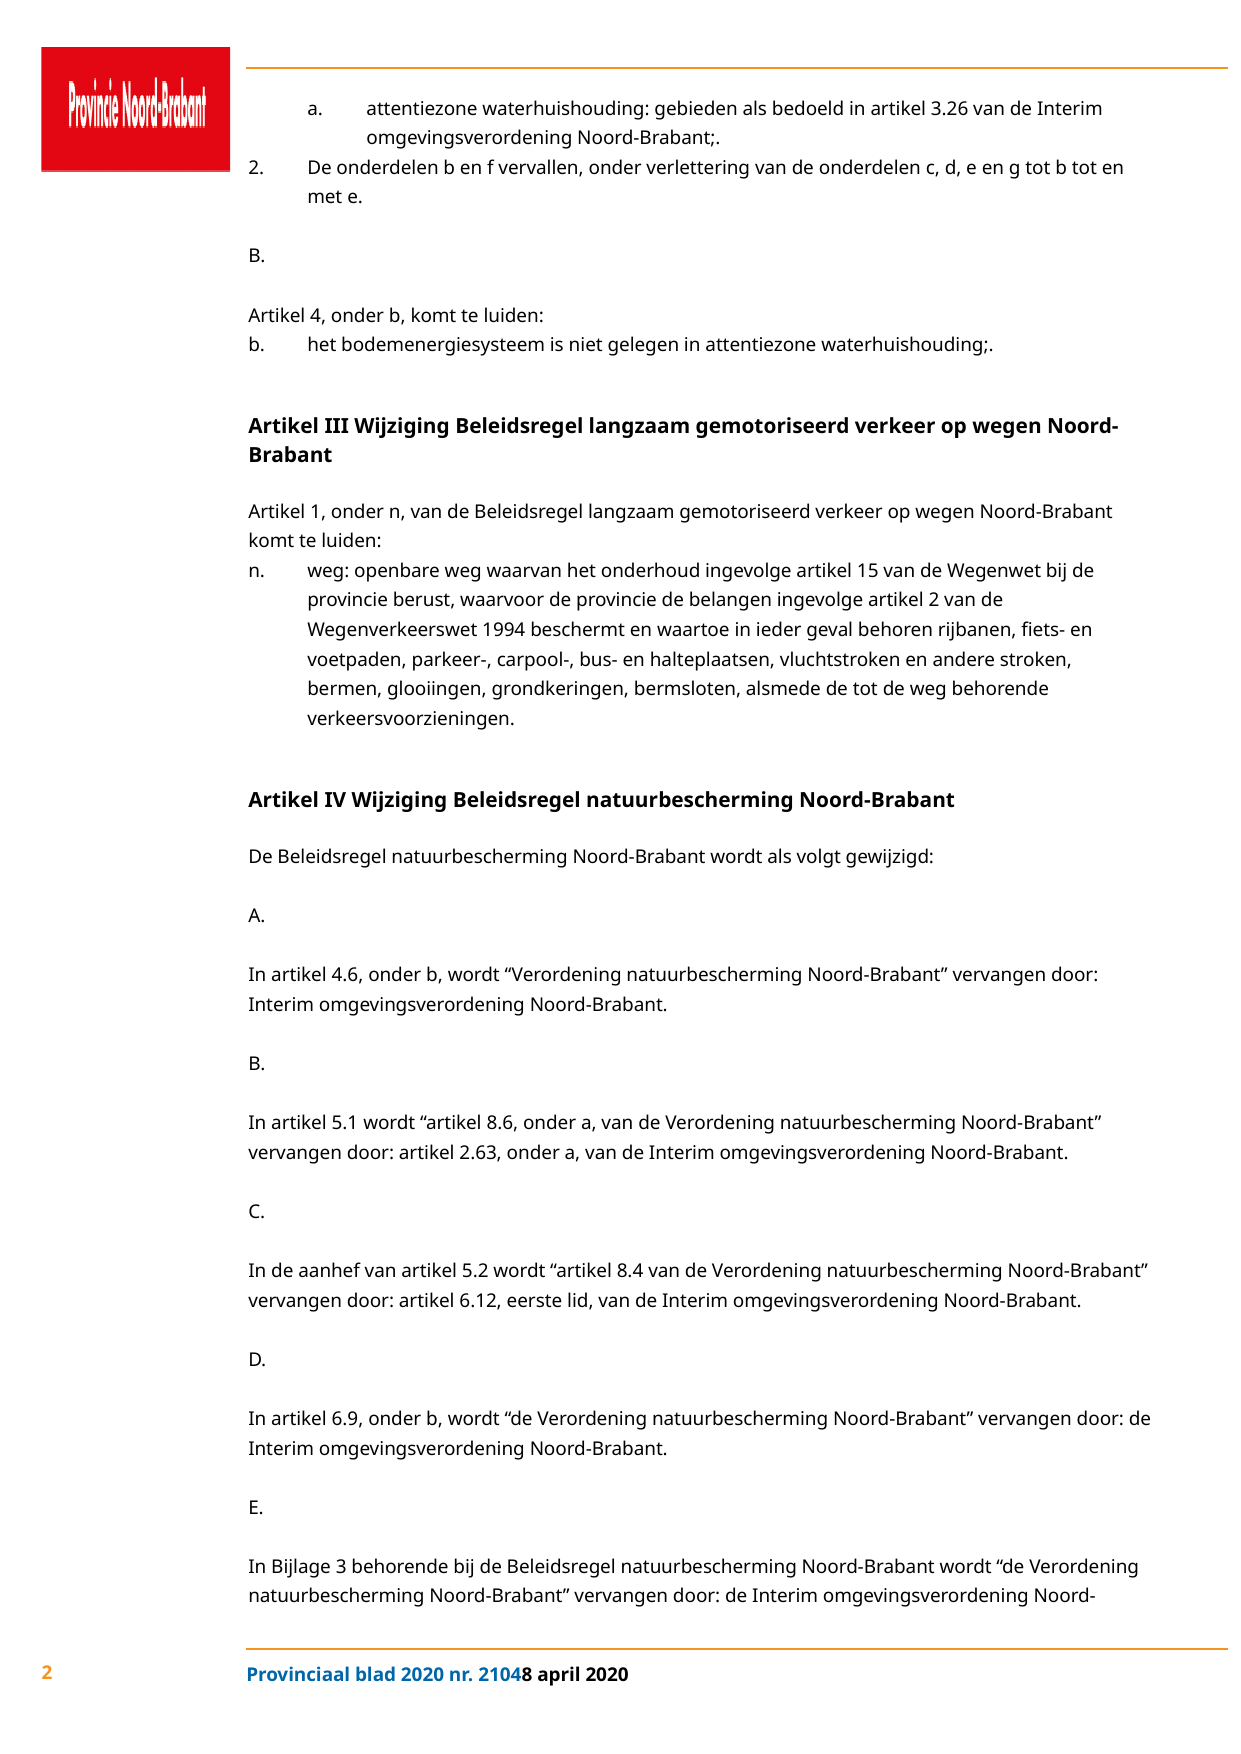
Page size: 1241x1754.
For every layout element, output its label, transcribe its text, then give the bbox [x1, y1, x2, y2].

list weg: openbare weg waarvan het onderhoud ingevolge artikel 15 van de Wegenwet bij de provincie berust, waarvoor de provincie de belangen ingevolge artikel 2 van de Wegenverkeerswet 1994 beschermt en waartoe in ieder geval behoren rijbanen, fiets- en voetpaden, parkeer-, carpool-, bus- en halteplaatsen, vluchtstroken en andere stroken, bermen, glooiingen, grondkeringen, bermsloten, alsmede de tot de weg behorende verkeersvoorzieningen. [248, 557, 1152, 731]
text E. [248, 1494, 1152, 1519]
text D. [248, 1346, 1152, 1372]
list De onderdelen b en f vervallen, onder verlettering van de onderdelen c, d, e en g tot b tot en met e. [248, 154, 1152, 209]
text B. [248, 1050, 1152, 1076]
text In artikel 4.6, onder b, wordt “Verordening natuurbescherming Noord-Brabant” vervangen door: Interim omgevingsverordening Noord-Brabant. [248, 961, 1152, 1017]
list attentiezone waterhuishouding: gebieden als bedoeld in artikel 3.26 van de Interim omgevingsverordening Noord-Brabant;. [307, 95, 1152, 150]
text In de aanhef van artikel 5.2 wordt “artikel 8.4 van de Verordening natuurbescherming Noord-Brabant” vervangen door: artikel 6.12, eerste lid, van de Interim omgevingsverordening Noord-Brabant. [248, 1257, 1152, 1312]
text Artikel 4, onder b, komt te luiden: [248, 302, 1152, 328]
list het bodemenergiesysteem is niet gelegen in attentiezone waterhuishouding;. [248, 331, 1152, 357]
text Artikel IV Wijziging Beleidsregel natuurbescherming Noord-Brabant [248, 785, 1152, 813]
text A. [248, 902, 1152, 928]
picture [41, 47, 231, 172]
text De Beleidsregel natuurbescherming Noord-Brabant wordt als volgt gewijzigd: [248, 843, 1152, 869]
text C. [248, 1198, 1152, 1224]
text Artikel 1, onder n, van de Beleidsregel langzaam gemotoriseerd verkeer op wegen Noord-Brabant komt te luiden: [248, 498, 1152, 553]
text Artikel III Wijziging Beleidsregel langzaam gemotoriseerd verkeer op wegen Noord-Brabant [248, 411, 1152, 468]
text B. [248, 243, 1152, 268]
text In artikel 5.1 wordt “artikel 8.6, onder a, van de Verordening natuurbescherming Noord-Brabant” vervangen door: artikel 2.63, onder a, van de Interim omgevingsverordening Noord-Brabant. [248, 1109, 1152, 1164]
text In Bijlage 3 behorende bij de Beleidsregel natuurbescherming Noord-Brabant wordt “de Verordening natuurbescherming Noord-Brabant” vervangen door: de Interim omgevingsverordening Noord- [248, 1553, 1152, 1608]
text In artikel 6.9, onder b, wordt “de Verordening natuurbescherming Noord-Brabant” vervangen door: de Interim omgevingsverordening Noord-Brabant. [248, 1405, 1152, 1460]
